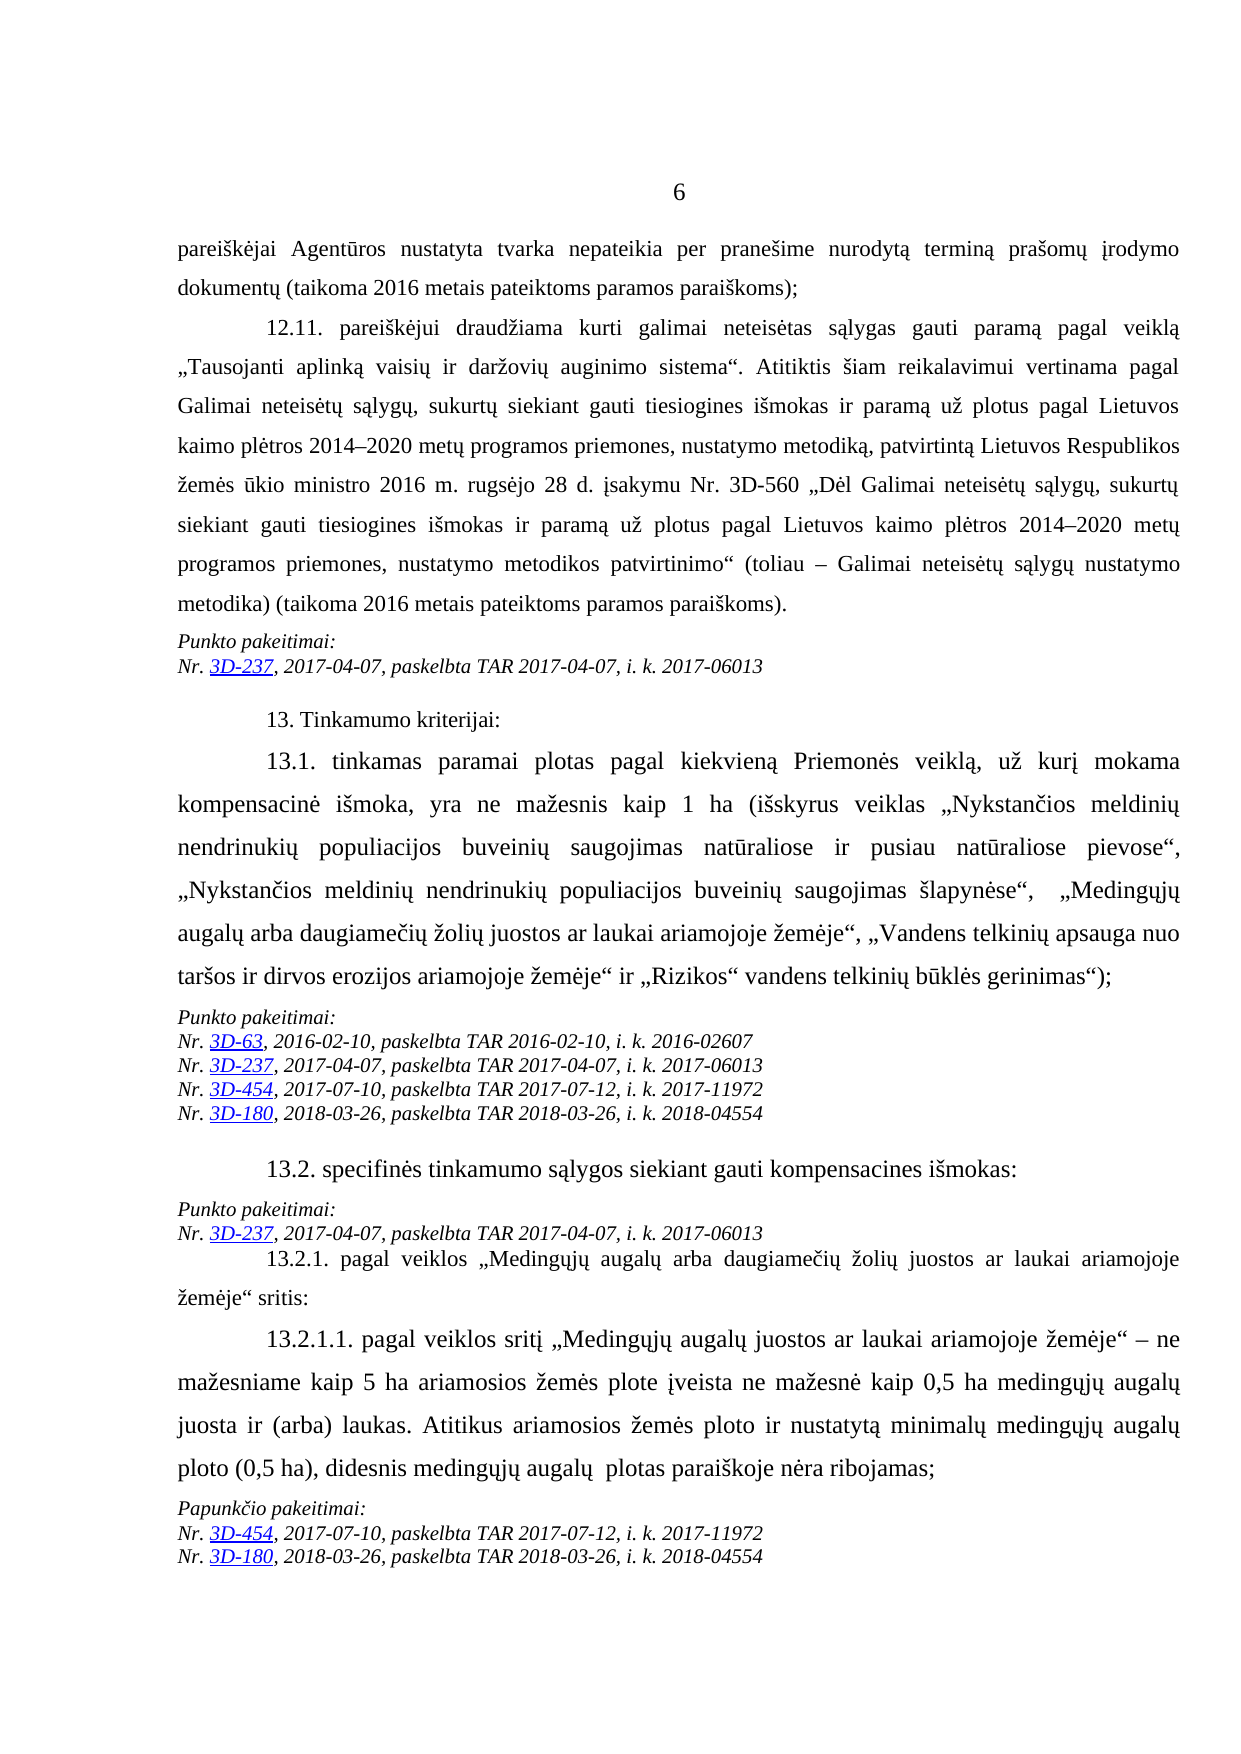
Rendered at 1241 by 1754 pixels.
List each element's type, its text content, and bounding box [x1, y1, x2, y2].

text Nr. 3D-237, 2017-04-07, paskelbta TAR 2017-04-07, i. k. 2017-06013 [177, 1053, 1181, 1077]
text Nr. 3D-180, 2018-03-26, paskelbta TAR 2018-03-26, i. k. 2018-04554 [177, 1101, 1181, 1125]
text Punkto pakeitimai: [177, 1004, 1181, 1029]
text 13.2.1. pagal veiklos „Medingųjų augalų arba daugiamečių žolių juostos ar laukai ariamojoje žemėje“ sritis: [177, 1245, 1181, 1311]
text Punkto pakeitimai: [177, 629, 1181, 653]
text Nr. 3D-237, 2017-04-07, paskelbta TAR 2017-04-07, i. k. 2017-06013 [177, 653, 1181, 678]
text 12.11. pareiškėjui draudžiama kurti galimai neteisėtas sąlygas gauti paramą pagal veiklą „Tausojanti aplinką vaisių ir daržovių auginimo sistema“. Atitiktis šiam reikalavimui vertinama pagal Galimai neteisėtų sąlygų, sukurtų siekiant gauti tiesiogines išmokas ir paramą už plotus pagal Lietuvos kaimo plėtros 2014–2020 metų programos priemones, nustatymo metodiką, patvirtintą Lietuvos Respublikos žemės ūkio ministro 2016 m. rugsėjo 28 d. įsakymu Nr. 3D-560 „Dėl Galimai neteisėtų sąlygų, sukurtų siekiant gauti tiesiogines išmokas ir paramą už plotus pagal Lietuvos kaimo plėtros 2014–2020 metų programos priemones, nustatymo metodikos patvirtinimo“ (toliau – Galimai neteisėtų sąlygų nustatymo metodika) (taikoma 2016 metais pateiktoms paramos paraiškoms). [177, 314, 1181, 616]
text Papunkčio pakeitimai: [177, 1496, 1181, 1520]
text Nr. 3D-237, 2017-04-07, paskelbta TAR 2017-04-07, i. k. 2017-06013 [177, 1221, 1181, 1245]
text Punkto pakeitimai: [177, 1197, 1181, 1221]
text Nr. 3D-454, 2017-07-10, paskelbta TAR 2017-07-12, i. k. 2017-11972 [177, 1077, 1181, 1101]
text Nr. 3D-454, 2017-07-10, paskelbta TAR 2017-07-12, i. k. 2017-11972 [177, 1520, 1181, 1544]
text pareiškėjai Agentūros nustatyta tvarka nepateikia per pranešime nurodytą terminą prašomų įrodymo dokumentų (taikoma 2016 metais pateiktoms paramos paraiškoms); [177, 235, 1181, 301]
text Nr. 3D-63, 2016-02-10, paskelbta TAR 2016-02-10, i. k. 2016-02607 [177, 1029, 1181, 1053]
text Nr. 3D-180, 2018-03-26, paskelbta TAR 2018-03-26, i. k. 2018-04554 [177, 1544, 1181, 1568]
text 13.1. tinkamas paramai plotas pagal kiekvieną Priemonės veiklą, už kurį mokama kompensacinė išmoka, yra ne mažesnis kaip 1 ha (išskyrus veiklas „Nykstančios meldinių nendrinukių populiacijos buveinių saugojimas natūraliose ir pusiau natūraliose pievose“, „Nykstančios meldinių nendrinukių populiacijos buveinių saugojimas šlapynėse“, „Medingųjų augalų arba daugiamečių žolių juostos ar laukai ariamojoje žemėje“, „Vandens telkinių apsauga nuo taršos ir dirvos erozijos ariamojoje žemėje“ ir „Rizikos“ vandens telkinių būklės gerinimas“); [177, 746, 1181, 990]
text 13.2. specifinės tinkamumo sąlygos siekiant gauti kompensacines išmokas: [177, 1154, 1181, 1182]
text 13. Tinkamumo kriterijai: [177, 706, 1181, 733]
text 13.2.1.1. pagal veiklos sritį „Medingųjų augalų juostos ar laukai ariamojoje žemėje“ – ne mažesniame kaip 5 ha ariamosios žemės plote įveista ne mažesnė kaip 0,5 ha medingųjų augalų juosta ir (arba) laukas. Atitikus ariamosios žemės ploto ir nustatytą minimalų medingųjų augalų ploto (0,5 ha), didesnis medingųjų augalų plotas paraiškoje nėra ribojamas; [177, 1324, 1181, 1482]
